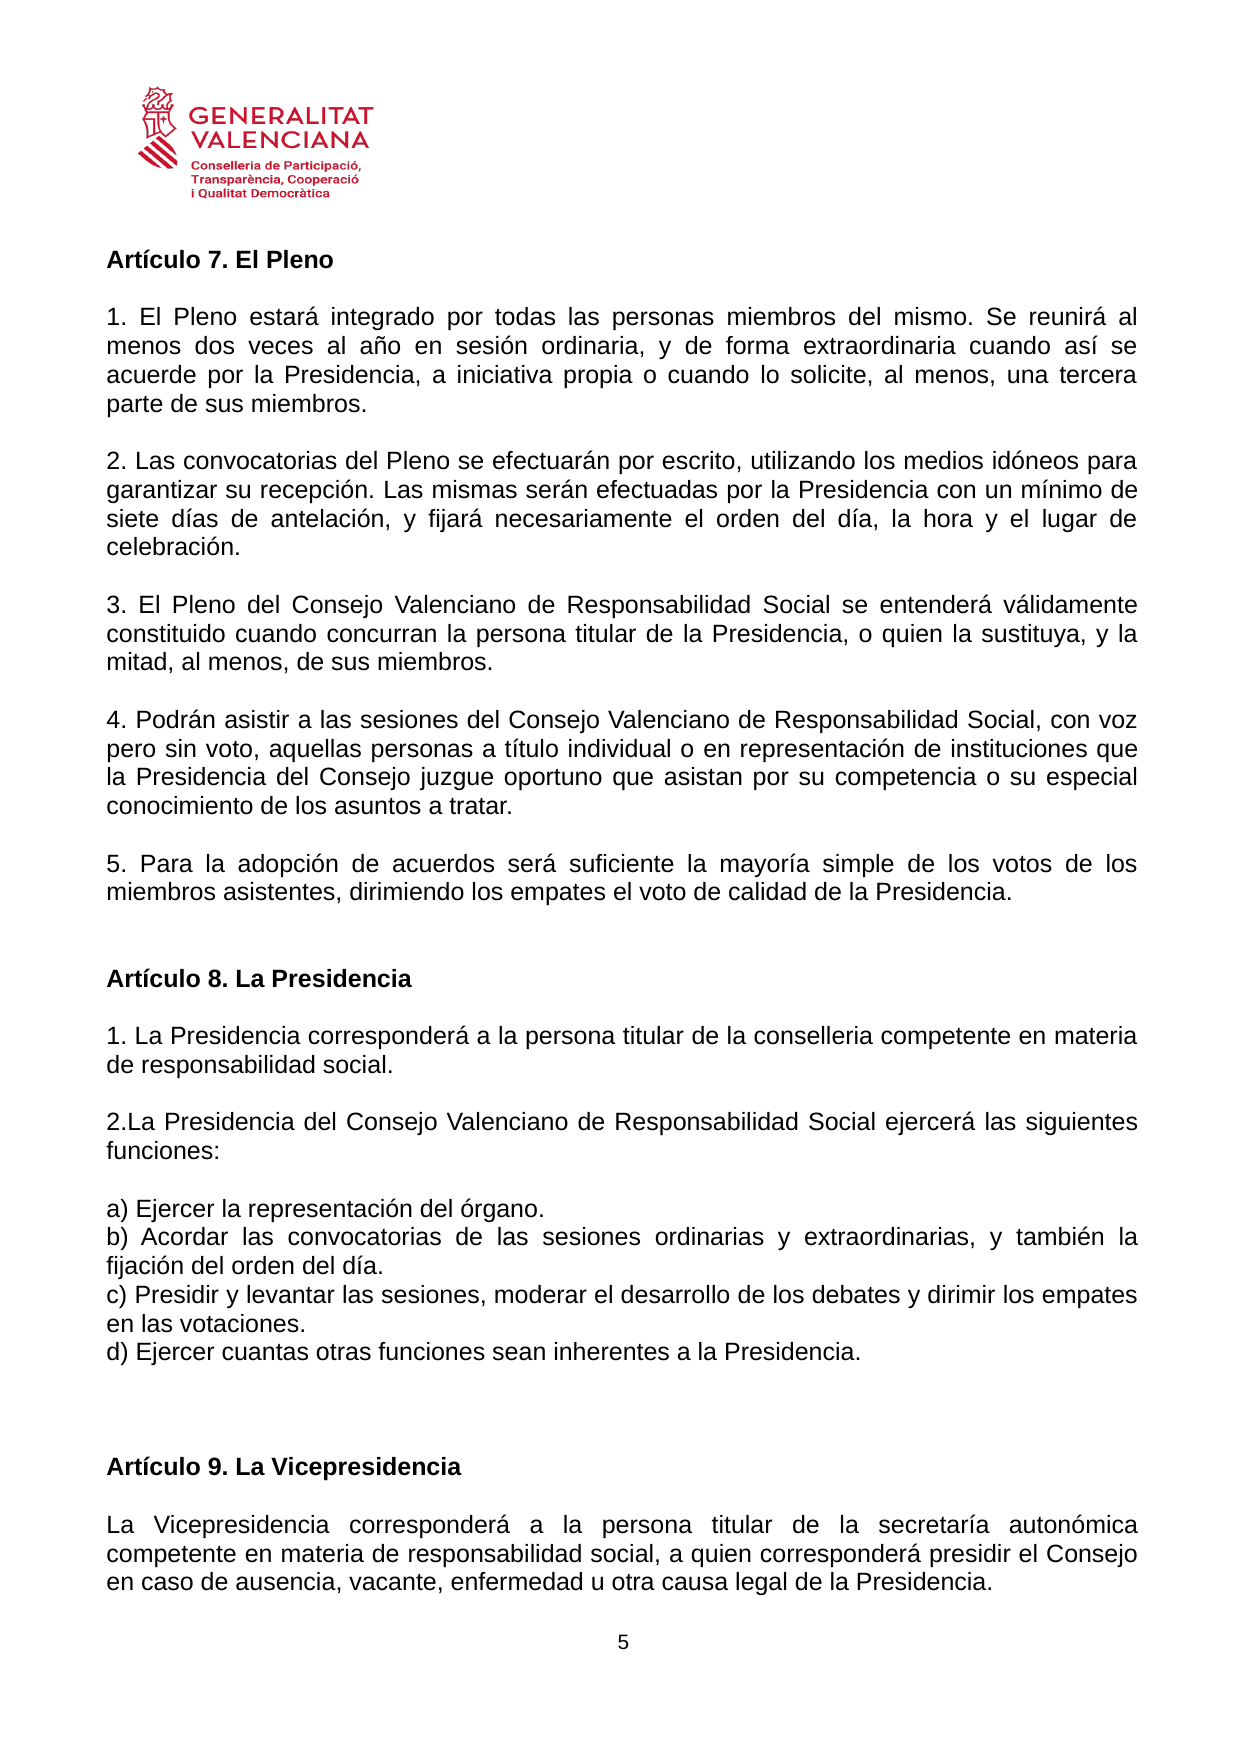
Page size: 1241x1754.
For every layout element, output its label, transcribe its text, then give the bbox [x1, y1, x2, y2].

text Artículo 8. La Presidencia [106, 964, 1140, 992]
text 2. Las convocatorias del Pleno se efectuarán por escrito, utilizando los medios idóneos para garantizar su recepción. Las mismas serán efectuadas por la Presidencia con un mínimo de siete días de antelación, y fijará necesariamente el orden del día, la hora y el lugar de celebración. [106, 446, 1140, 561]
picture [120, 69, 395, 225]
text d) Ejercer cuantas otras funciones sean inherentes a la Presidencia. [106, 1337, 1140, 1366]
text a) Ejercer la representación del órgano. [106, 1194, 1140, 1222]
text Artículo 9. La Vicepresidencia [106, 1452, 1140, 1481]
text 4. Podrán asistir a las sesiones del Consejo Valenciano de Responsabilidad Social, con voz pero sin voto, aquellas personas a título individual o en representación de instituciones que la Presidencia del Consejo juzgue oportuno que asistan por su competencia o su especial conocimiento de los asuntos a tratar. [106, 705, 1140, 820]
text 5. Para la adopción de acuerdos será suficiente la mayoría simple de los votos de los miembros asistentes, dirimiendo los empates el voto de calidad de la Presidencia. [106, 849, 1140, 906]
text b) Acordar las convocatorias de las sesiones ordinarias y extraordinarias, y también la fijación del orden del día. [106, 1222, 1140, 1280]
text La Vicepresidencia corresponderá a la persona titular de la secretaría autonómica competente en materia de responsabilidad social, a quien corresponderá presidir el Consejo en caso de ausencia, vacante, enfermedad u otra causa legal de la Presidencia. [106, 1510, 1140, 1596]
text 1. El Pleno estará integrado por todas las personas miembros del mismo. Se reunirá al menos dos veces al año en sesión ordinaria, y de forma extraordinaria cuando así se acuerde por la Presidencia, a iniciativa propia o cuando lo solicite, al menos, una tercera parte de sus miembros. [106, 302, 1140, 417]
text 3. El Pleno del Consejo Valenciano de Responsabilidad Social se entenderá válidamente constituido cuando concurran la persona titular de la Presidencia, o quien la sustituya, y la mitad, al menos, de sus miembros. [106, 590, 1140, 676]
text 1. La Presidencia corresponderá a la persona titular de la conselleria competente en materia de responsabilidad social. [106, 1021, 1140, 1079]
text 2.La Presidencia del Consejo Valenciano de Responsabilidad Social ejercerá las siguientes funciones: [106, 1107, 1140, 1165]
text Artículo 7. El Pleno [106, 245, 1140, 274]
text c) Presidir y levantar las sesiones, moderar el desarrollo de los debates y dirimir los empates en las votaciones. [106, 1280, 1140, 1337]
